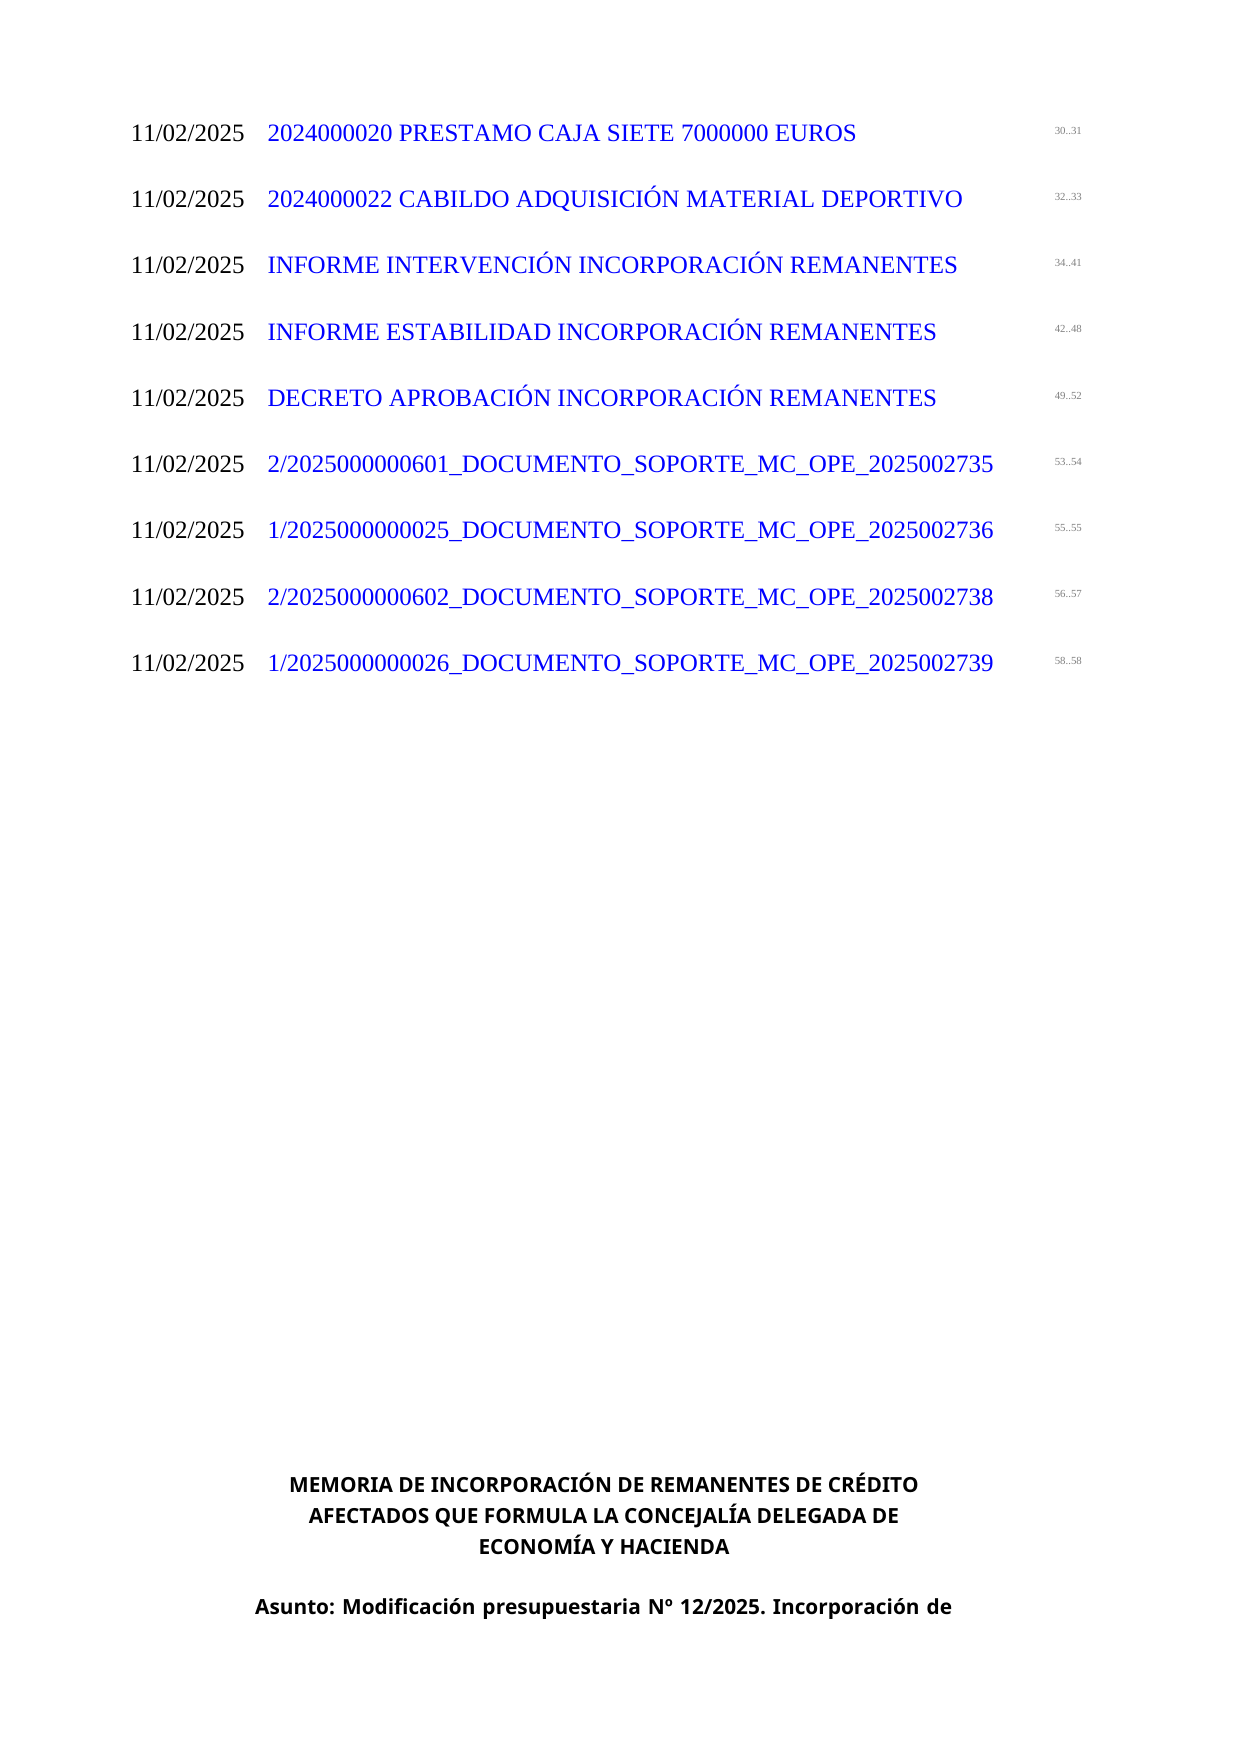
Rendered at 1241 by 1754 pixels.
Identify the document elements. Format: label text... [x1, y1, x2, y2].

text 11/02/2025 2/2025000000602_DOCUMENTO_SOPORTE_MC_OPE_2025002738 56..57 [131, 582, 1122, 611]
text 11/02/2025 1/2025000000026_DOCUMENTO_SOPORTE_MC_OPE_2025002739 58..58 [131, 648, 1122, 677]
text 11/02/2025 1/2025000000025_DOCUMENTO_SOPORTE_MC_OPE_2025002736 55..55 [131, 516, 1122, 544]
text Asunto: Modificación presupuestaria Nº 12/2025. Incorporación de [255, 1592, 953, 1621]
text 11/02/2025 2/2025000000601_DOCUMENTO_SOPORTE_MC_OPE_2025002735 53..54 [131, 449, 1122, 478]
text 11/02/2025 INFORME ESTABILIDAD INCORPORACIÓN REMANENTES 42..48 [131, 317, 1122, 346]
text 11/02/2025 INFORME INTERVENCIÓN INCORPORACIÓN REMANENTES 34..41 [131, 251, 1122, 279]
text MEMORIA DE INCORPORACIÓN DE REMANENTES DE CRÉDITO AFECTADOS QUE FORMULA LA CONCEJALÍA DELEGADA DE ECONOMÍA Y HACIENDA [280, 1470, 928, 1561]
text 11/02/2025 2024000020 PRESTAMO CAJA SIETE 7000000 EUROS 30..31 [131, 118, 1122, 147]
text 11/02/2025 DECRETO APROBACIÓN INCORPORACIÓN REMANENTES 49..52 [131, 383, 1122, 412]
text 11/02/2025 2024000022 CABILDO ADQUISICIÓN MATERIAL DEPORTIVO 32..33 [131, 184, 1122, 213]
